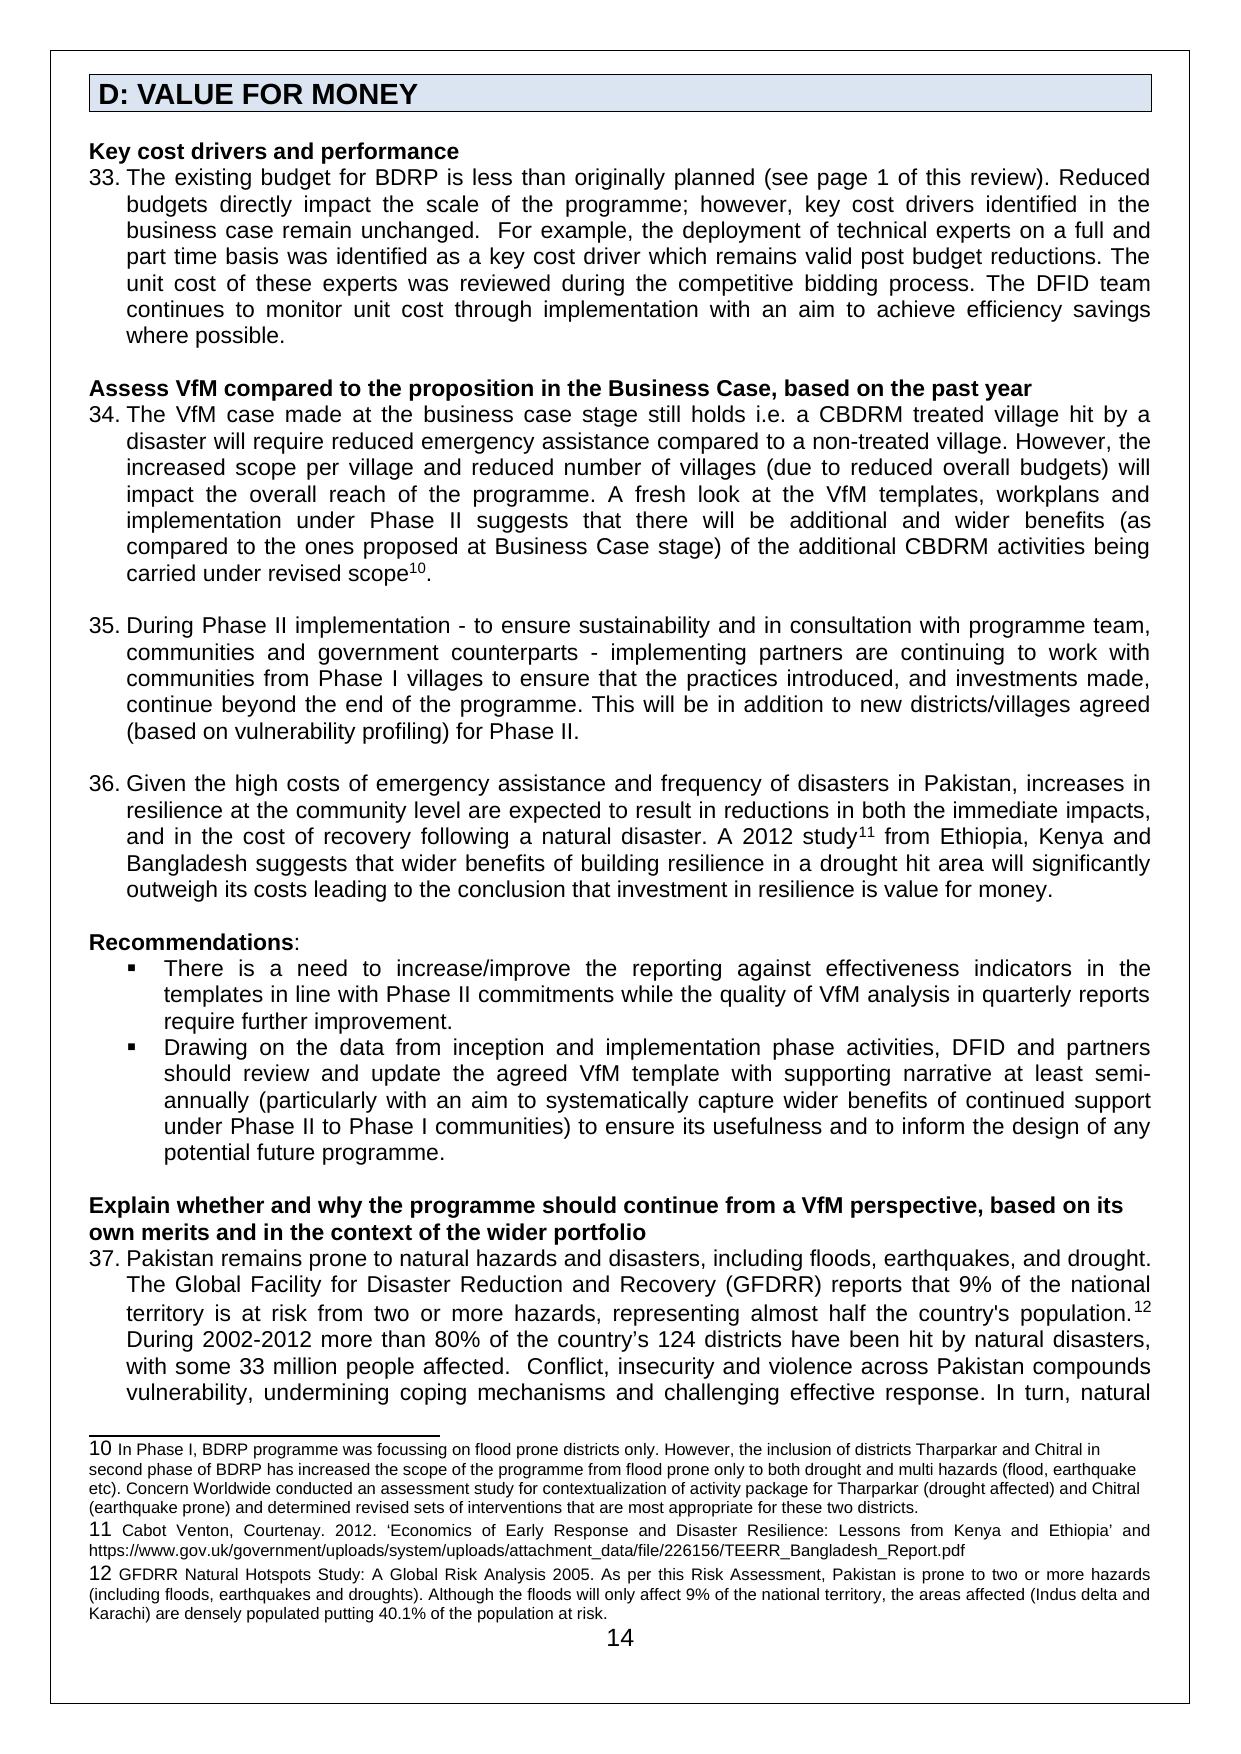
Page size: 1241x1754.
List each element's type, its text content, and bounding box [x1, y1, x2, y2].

list Pakistan remains prone to natural hazards and disasters, including floods, earthquakes, and drought. The Global Facility for Disaster Reduction and Recovery (GFDRR) reports that 9% of the national territory is at risk from two or more hazards, representing almost half the country's population. During 2002-2012 more than 80% of the country’s 124 districts have been hit by natural disasters, with some 33 million people affected. Conflict, insecurity and violence across Pakistan compounds vulnerability, undermining coping mechanisms and challenging effective response. In turn, natural [89, 1245, 1152, 1405]
text Explain whether and why the programme should continue from a VfM perspective, based on its own merits and in the context of the wider portfolio [89, 1192, 1152, 1245]
list The existing budget for BDRP is less than originally planned (see page 1 of this review). Reduced budgets directly impact the scale of the programme; however, key cost drivers identified in the business case remain unchanged. For example, the deployment of technical experts on a full and part time basis was identified as a key cost driver which remains valid post budget reductions. The unit cost of these experts was reviewed during the competitive bidding process. The DFID team continues to monitor unit cost through implementation with an aim to achieve efficiency savings where possible. [89, 164, 1152, 349]
list Given the high costs of emergency assistance and frequency of disasters in Pakistan, increases in resilience at the community level are expected to result in reductions in both the immediate impacts, and in the cost of recovery following a natural disaster. A 2012 study from Ethiopia, Kenya and Bangladesh suggests that wider benefits of building resilience in a drought hit area will significantly outweigh its costs leading to the conclusion that investment in resilience is value for money. [89, 770, 1152, 902]
text Key cost drivers and performance [89, 138, 1152, 164]
text Assess VfM compared to the proposition in the Business Case, based on the past year [89, 375, 1152, 401]
list In Phase I, BDRP programme was focussing on flood prone districts only. However, the inclusion of districts Tharparkar and Chitral in second phase of BDRP has increased the scope of the programme from flood prone only to both drought and multi hazards (flood, earthquake etc). Concern Worldwide conducted an assessment study for contextualization of activity package for Tharparkar (drought affected) and Chitral (earthquake prone) and determined revised sets of interventions that are most appropriate for these two districts. [89, 1436, 1152, 1517]
list Drawing on the data from inception and implementation phase activities, DFID and partners should review and update the agreed VfM template with supporting narrative at least semi-annually (particularly with an aim to systematically capture wider benefits of continued support under Phase II to Phase I communities) to ensure its usefulness and to inform the design of any potential future programme. [126, 1034, 1152, 1166]
list During Phase II implementation - to ensure sustainability and in consultation with programme team, communities and government counterparts - implementing partners are continuing to work with communities from Phase I villages to ensure that the practices introduced, and investments made, continue beyond the end of the programme. This will be in addition to new districts/villages agreed (based on vulnerability profiling) for Phase II. [89, 612, 1152, 744]
list The VfM case made at the business case stage still holds i.e. a CBDRM treated village hit by a disaster will require reduced emergency assistance compared to a non-treated village. However, the increased scope per village and reduced number of villages (due to reduced overall budgets) will impact the overall reach of the programme. A fresh look at the VfM templates, workplans and implementation under Phase II suggests that there will be additional and wider benefits (as compared to the ones proposed at Business Case stage) of the additional CBDRM activities being carried under revised scope. [89, 401, 1152, 586]
subtitle D: VALUE FOR MONEY [90, 75, 1151, 111]
text Recommendations: [89, 928, 1152, 955]
list There is a need to increase/improve the reporting against effectiveness indicators in the templates in line with Phase II commitments while the quality of VfM analysis in quarterly reports require further improvement. [126, 955, 1152, 1034]
list Cabot Venton, Courtenay. 2012. ‘Economics of Early Response and Disaster Resilience: Lessons from Kenya and Ethiopia’ and https://www.gov.uk/government/uploads/system/uploads/attachment_data/file/226156/TEERR_Bangladesh_Report.pdf [89, 1517, 1152, 1560]
list GFDRR Natural Hotspots Study: A Global Risk Analysis 2005. As per this Risk Assessment, Pakistan is prone to two or more hazards (including floods, earthquakes and droughts). Although the floods will only affect 9% of the national territory, the areas affected (Indus delta and Karachi) are densely populated putting 40.1% of the population at risk. [89, 1560, 1152, 1623]
